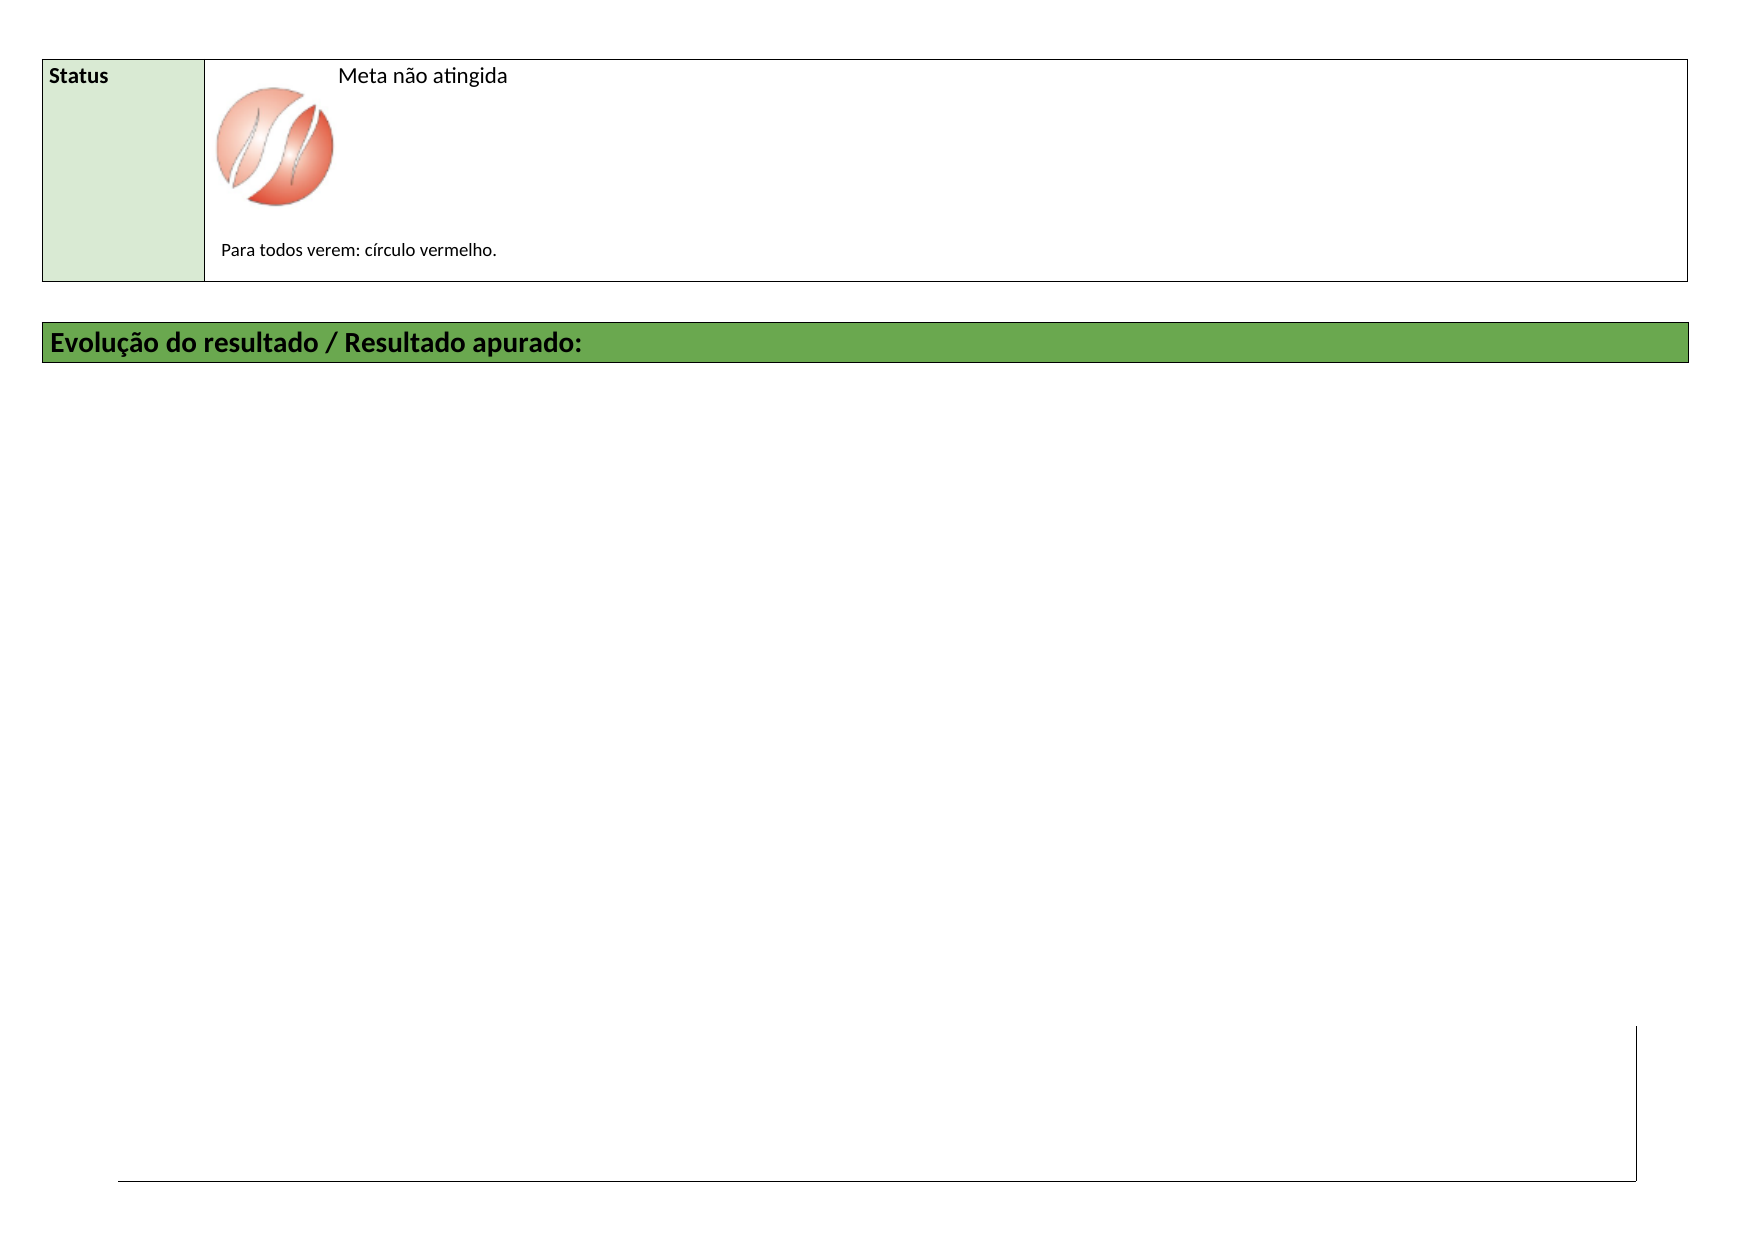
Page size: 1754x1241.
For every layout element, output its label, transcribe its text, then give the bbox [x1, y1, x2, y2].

table_cell Meta não atingida Para todos verem: círculo vermelho. [205, 60, 1687, 281]
table_cell Status [43, 60, 204, 281]
table_header Evolução do resultado / Resultado apurado: [43, 323, 1688, 362]
